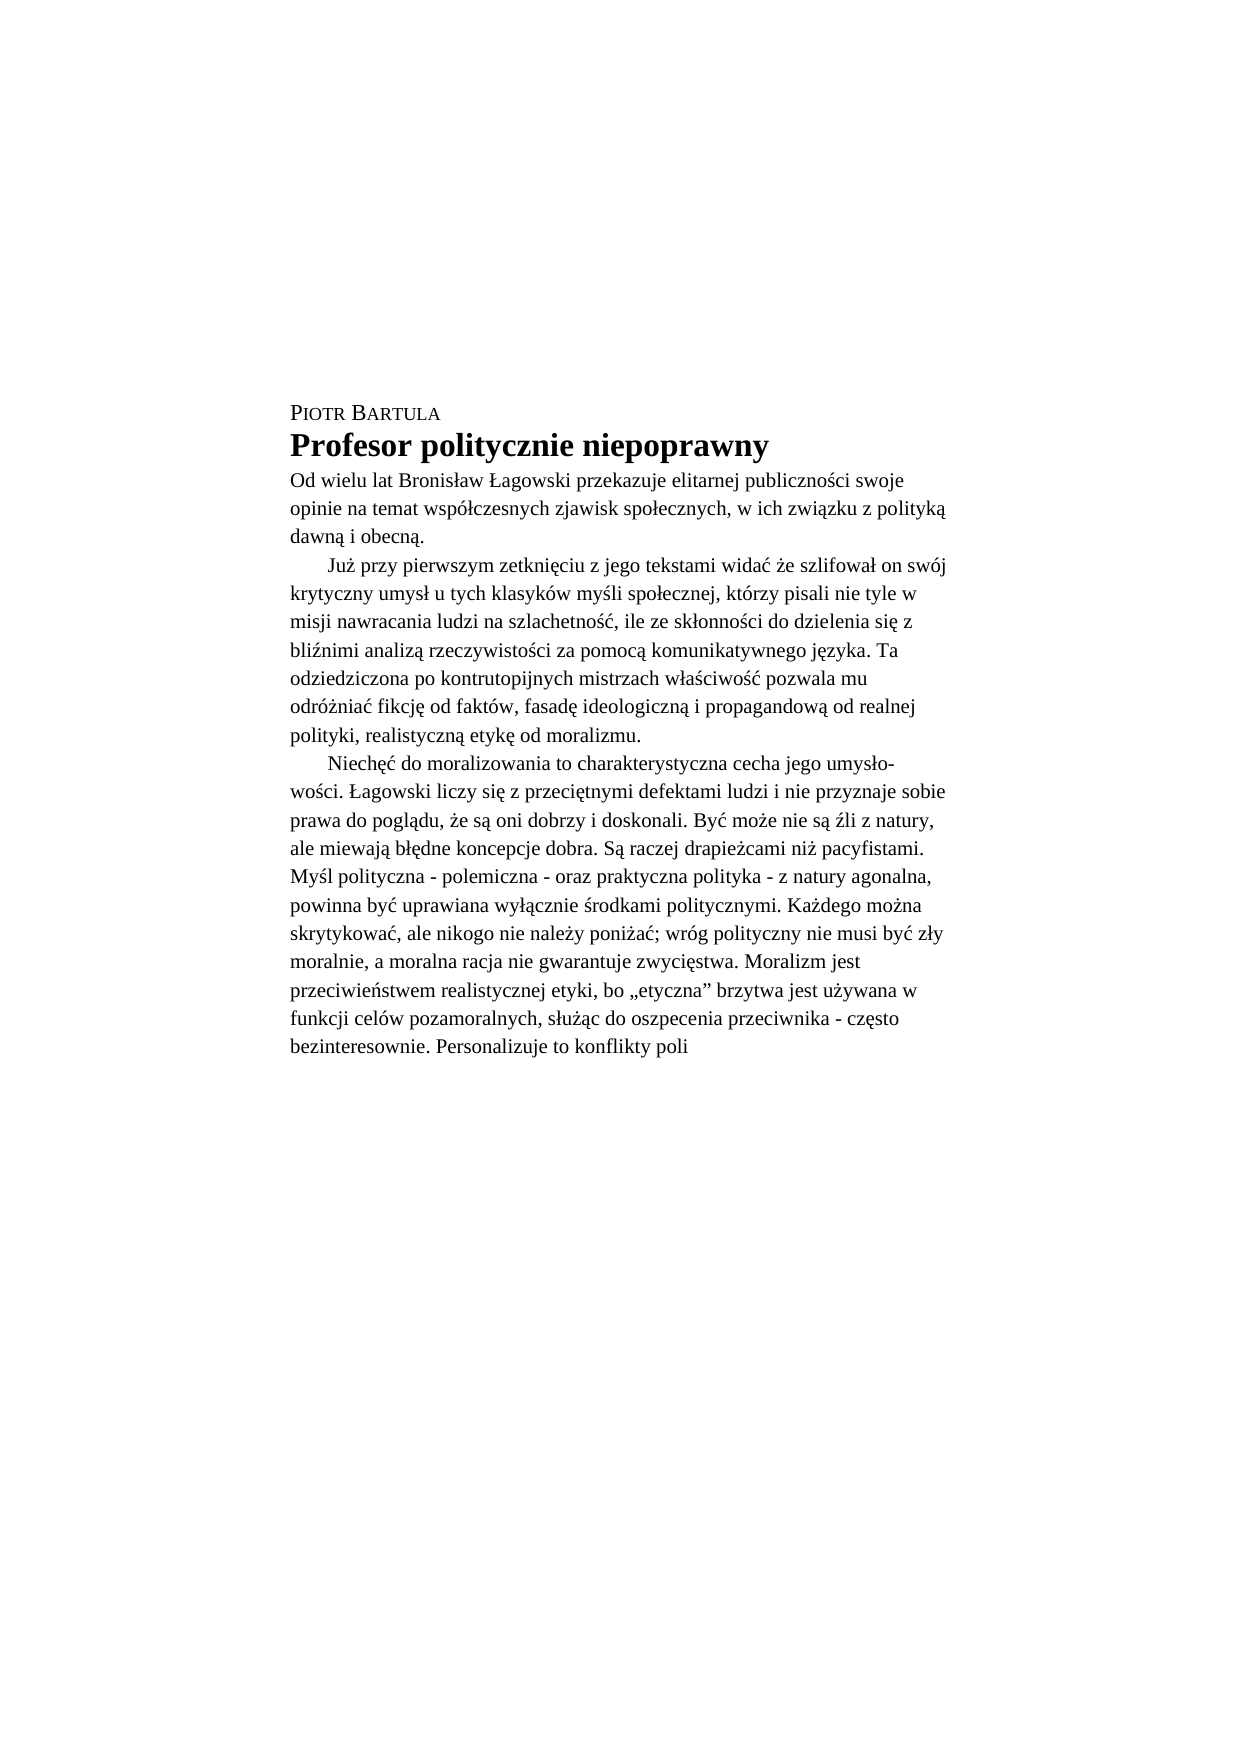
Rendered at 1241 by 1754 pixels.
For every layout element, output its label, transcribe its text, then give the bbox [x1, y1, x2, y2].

text Od wielu lat Bronisław Łagowski przekazuje elitarnej publiczności swoje opinie na temat współczesnych zjawisk społecznych, w ich związku z po­lityką dawną i obecną. [290, 463, 951, 548]
subtitle Profesor politycznie niepoprawny [290, 425, 951, 463]
text Już przy pierwszym zetknięciu z jego tekstami widać że szlifował on swój krytyczny umysł u tych klasyków myśli społecznej, którzy pisali nie tyle w misji nawracania ludzi na szlachetność, ile ze skłonności do dzie­lenia się z bliźnimi analizą rzeczywistości za pomocą komunikatywnego języka. Ta odziedziczona po kontrutopijnych mistrzach właściwość po­zwala mu odróżniać fikcję od faktów, fasadę ideologiczną i propagandową od realnej polityki, realistyczną etykę od moralizmu. [290, 548, 951, 747]
text Niechęć do moralizowania to charakterystyczna cecha jego umysło- wości. Łagowski liczy się z przeciętnymi defektami ludzi i nie przyznaje sobie prawa do poglądu, że są oni dobrzy i doskonali. Być może nie są źli z natury, ale miewają błędne koncepcje dobra. Są raczej drapieżcami niż pacyfistami. Myśl polityczna - polemiczna - oraz praktyczna polityka - z natury agonalna, powinna być uprawiana wyłącznie środkami politycz­nymi. Każdego można skrytykować, ale nikogo nie należy poniżać; wróg polityczny nie musi być zły moralnie, a moralna racja nie gwarantuje zwy­cięstwa. Moralizm jest przeciwieństwem realistycznej etyki, bo „etyczna” brzytwa jest używana w funkcji celów pozamoralnych, służąc do oszpece­nia przeciwnika - często bezinteresownie. Personalizuje to konflikty poli­ [290, 747, 951, 1058]
text Piotr Bartula [290, 399, 951, 425]
